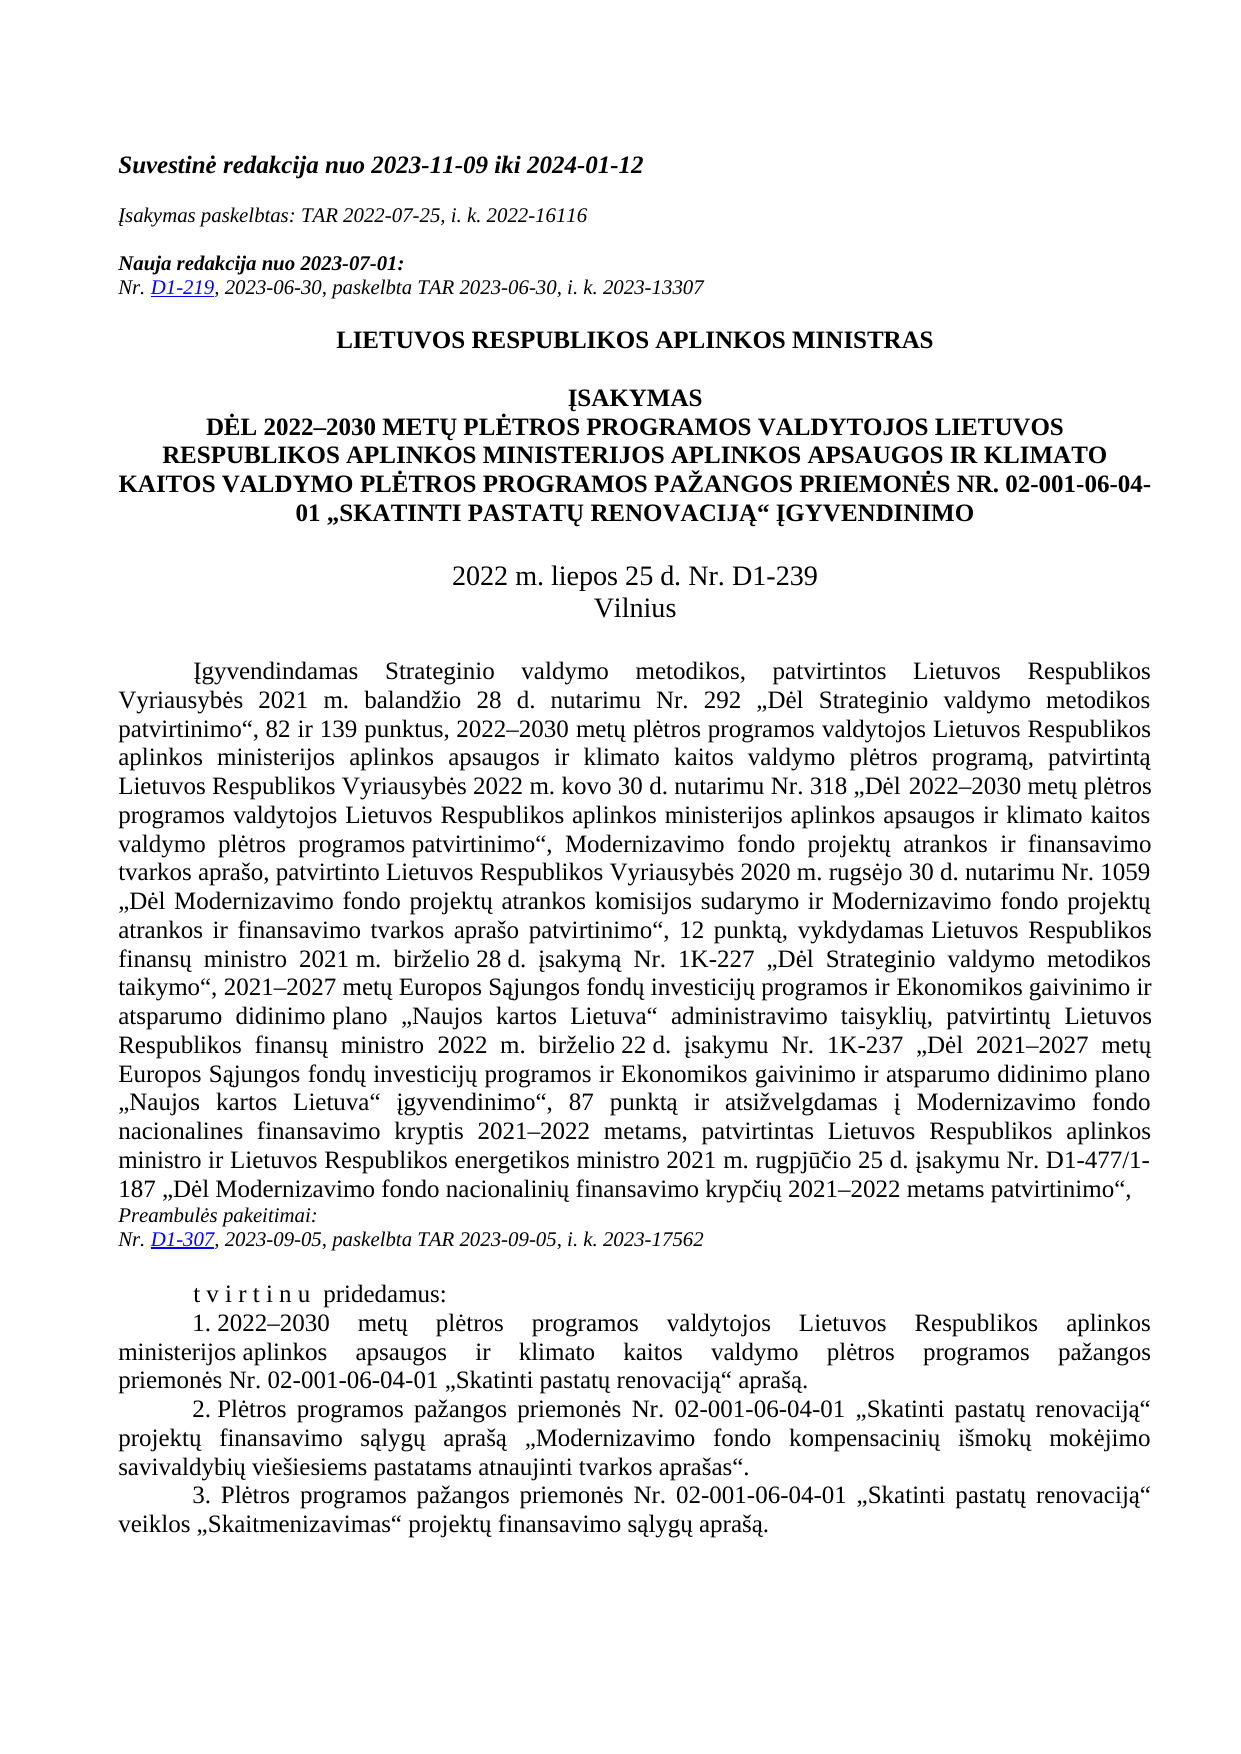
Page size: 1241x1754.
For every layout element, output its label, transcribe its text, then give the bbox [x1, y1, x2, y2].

text Nr. D1-307, 2023-09-05, paskelbta TAR 2023-09-05, i. k. 2023-17562 [118, 1227, 1152, 1251]
text DĖL 2022–2030 METŲ PLĖTROS PROGRAMOS VALDYTOJOS LIETUVOS RESPUBLIKOS APLINKOS MINISTERIJOS APLINKOS APSAUGOS IR KLIMATO KAITOS VALDYMO PLĖTROS PROGRAMOS PAŽANGOS PRIEMONĖS NR. 02-001-06-04-01 „SKATINTI PASTATŲ RENOVACIJĄ“ ĮGYVENDINIMO [118, 412, 1152, 527]
text Preambulės pakeitimai: [118, 1202, 1152, 1227]
text Suvestinė redakcija nuo 2023-11-09 iki 2024-01-12 [118, 150, 1152, 179]
text Įsakymas paskelbtas: TAR 2022-07-25, i. k. 2022-16116 [118, 203, 1152, 227]
text Nauja redakcija nuo 2023-07-01: [118, 251, 1152, 275]
text 3. Plėtros programos pažangos priemonės Nr. 02-001-06-04-01 „Skatinti pastatų renovaciją“ veiklos „Skaitmenizavimas“ projektų finansavimo sąlygų aprašą. [118, 1481, 1152, 1538]
text 2. Plėtros programos pažangos priemonės Nr. 02-001-06-04-01 „Skatinti pastatų renovaciją“ projektų finansavimo sąlygų aprašą „Modernizavimo fondo kompensacinių išmokų mokėjimo savivaldybių viešiesiems pastatams atnaujinti tvarkos aprašas“. [118, 1394, 1152, 1481]
text ĮSAKYMAS [118, 383, 1152, 412]
text 2022 m. liepos 25 d. Nr. D1-239 [118, 559, 1152, 591]
text Nr. D1-219, 2023-06-30, paskelbta TAR 2023-06-30, i. k. 2023-13307 [118, 275, 1152, 299]
text 1. 2022–2030 metų plėtros programos valdytojos Lietuvos Respublikos aplinkos ministerijos aplinkos apsaugos ir klimato kaitos valdymo plėtros programos pažangos priemonės Nr. 02-001-06-04-01 „Skatinti pastatų renovaciją“ aprašą. [118, 1308, 1152, 1394]
text Įgyvendindamas Strateginio valdymo metodikos, patvirtintos Lietuvos Respublikos Vyriausybės 2021 m. balandžio 28 d. nutarimu Nr. 292 „Dėl Strateginio valdymo metodikos patvirtinimo“, 82 ir 139 punktus, 2022–2030 metų plėtros programos valdytojos Lietuvos Respublikos aplinkos ministerijos aplinkos apsaugos ir klimato kaitos valdymo plėtros programą, patvirtintą Lietuvos Respublikos Vyriausybės 2022 m. kovo 30 d. nutarimu Nr. 318 „Dėl 2022–2030 metų plėtros programos valdytojos Lietuvos Respublikos aplinkos ministerijos aplinkos apsaugos ir klimato kaitos valdymo plėtros programos patvirtinimo“, Modernizavimo fondo projektų atrankos ir finansavimo tvarkos aprašo, patvirtinto Lietuvos Respublikos Vyriausybės 2020 m. rugsėjo 30 d. nutarimu Nr. 1059 „Dėl Modernizavimo fondo projektų atrankos komisijos sudarymo ir Modernizavimo fondo projektų atrankos ir finansavimo tvarkos aprašo patvirtinimo“, 12 punktą, vykdydamas Lietuvos Respublikos finansų ministro 2021 m. birželio 28 d. įsakymą Nr. 1K-227 „Dėl Strateginio valdymo metodikos taikymo“, 2021–2027 metų Europos Sąjungos fondų investicijų programos ir Ekonomikos gaivinimo ir atsparumo didinimo plano „Naujos kartos Lietuva“ administravimo taisyklių, patvirtintų Lietuvos Respublikos finansų ministro 2022 m. birželio 22 d. įsakymu Nr. 1K-237 „Dėl 2021–2027 metų Europos Sąjungos fondų investicijų programos ir Ekonomikos gaivinimo ir atsparumo didinimo plano „Naujos kartos Lietuva“ įgyvendinimo“, 87 punktą ir atsižvelgdamas į Modernizavimo fondo nacionalines finansavimo kryptis 2021–2022 metams, patvirtintas Lietuvos Respublikos aplinkos ministro ir Lietuvos Respublikos energetikos ministro 2021 m. rugpjūčio 25 d. įsakymu Nr. D1-477/1-187 „Dėl Modernizavimo fondo nacionalinių finansavimo krypčių 2021–2022 metams patvirtinimo“, [118, 656, 1152, 1202]
text tvirtinu pridedamus: [118, 1279, 1152, 1308]
text Vilnius [118, 591, 1152, 624]
text LIETUVOS RESPUBLIKOS APLINKOS MINISTRAS [118, 325, 1152, 354]
